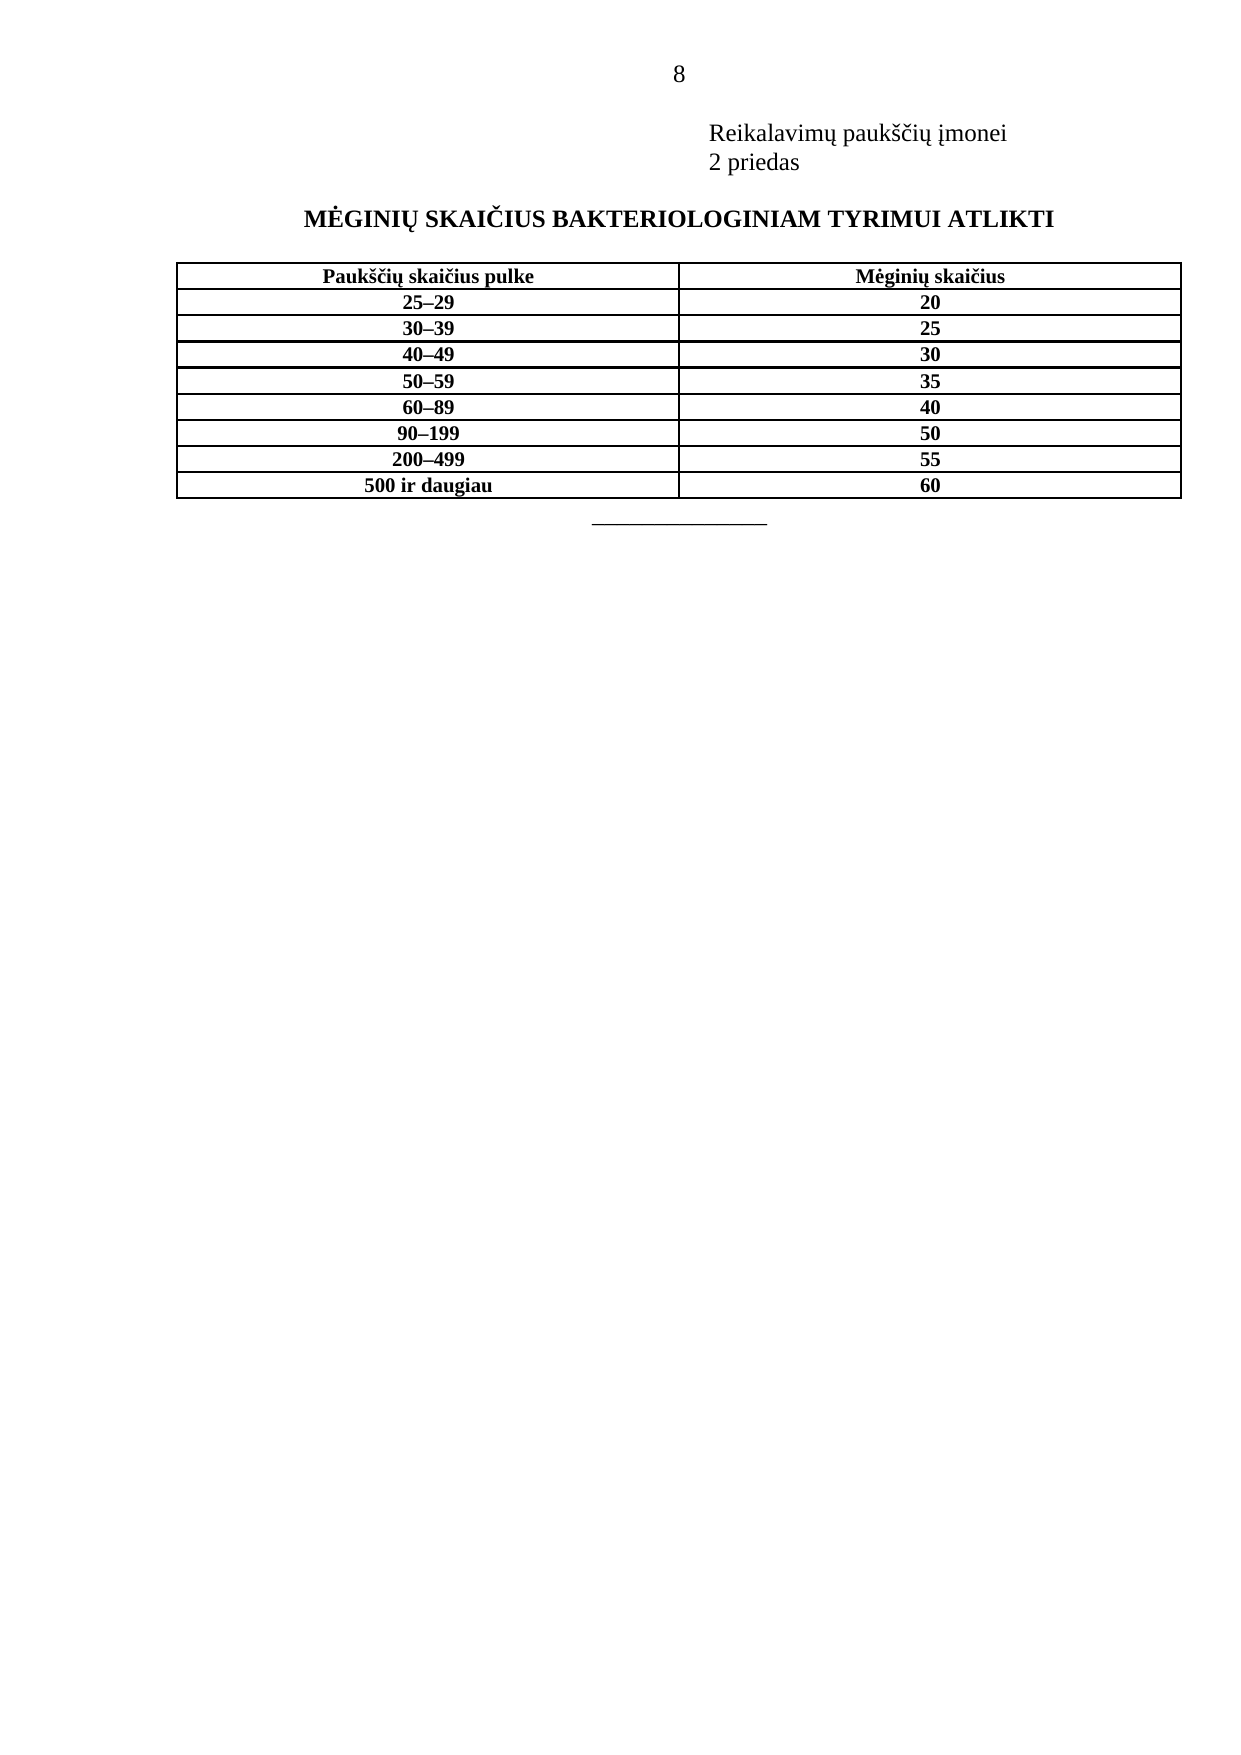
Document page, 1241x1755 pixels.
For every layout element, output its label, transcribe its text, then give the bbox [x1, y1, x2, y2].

table_cell 50 [680, 421, 1180, 445]
table_cell 200–499 [178, 447, 678, 471]
table_cell 60–89 [178, 395, 678, 419]
table_cell 40–49 [178, 343, 678, 366]
table_cell 20 [680, 290, 1180, 314]
text MĖGINIŲ SKAIČIUS BAKTERIOLOGINIAM TYRIMUI ATLIKTI [177, 204, 1181, 233]
table_cell 50–59 [178, 369, 678, 393]
table_cell 500 ir daugiau [178, 473, 678, 497]
text 2 priedas [177, 147, 1181, 176]
table_cell 40 [680, 395, 1180, 419]
table_header Mėginių skaičius [680, 264, 1180, 288]
table_header Paukščių skaičius pulke [178, 264, 678, 288]
table_cell 55 [680, 447, 1180, 471]
text Reikalavimų paukščių įmonei [709, 118, 1181, 147]
table_cell 60 [680, 473, 1180, 497]
text ______________ [177, 499, 1181, 528]
table_cell 35 [680, 369, 1180, 393]
table_cell 30 [680, 343, 1180, 366]
table_cell 90–199 [178, 421, 678, 445]
table_cell 25 [680, 316, 1180, 340]
table_cell 30–39 [178, 316, 678, 340]
table_cell 25–29 [178, 290, 678, 314]
